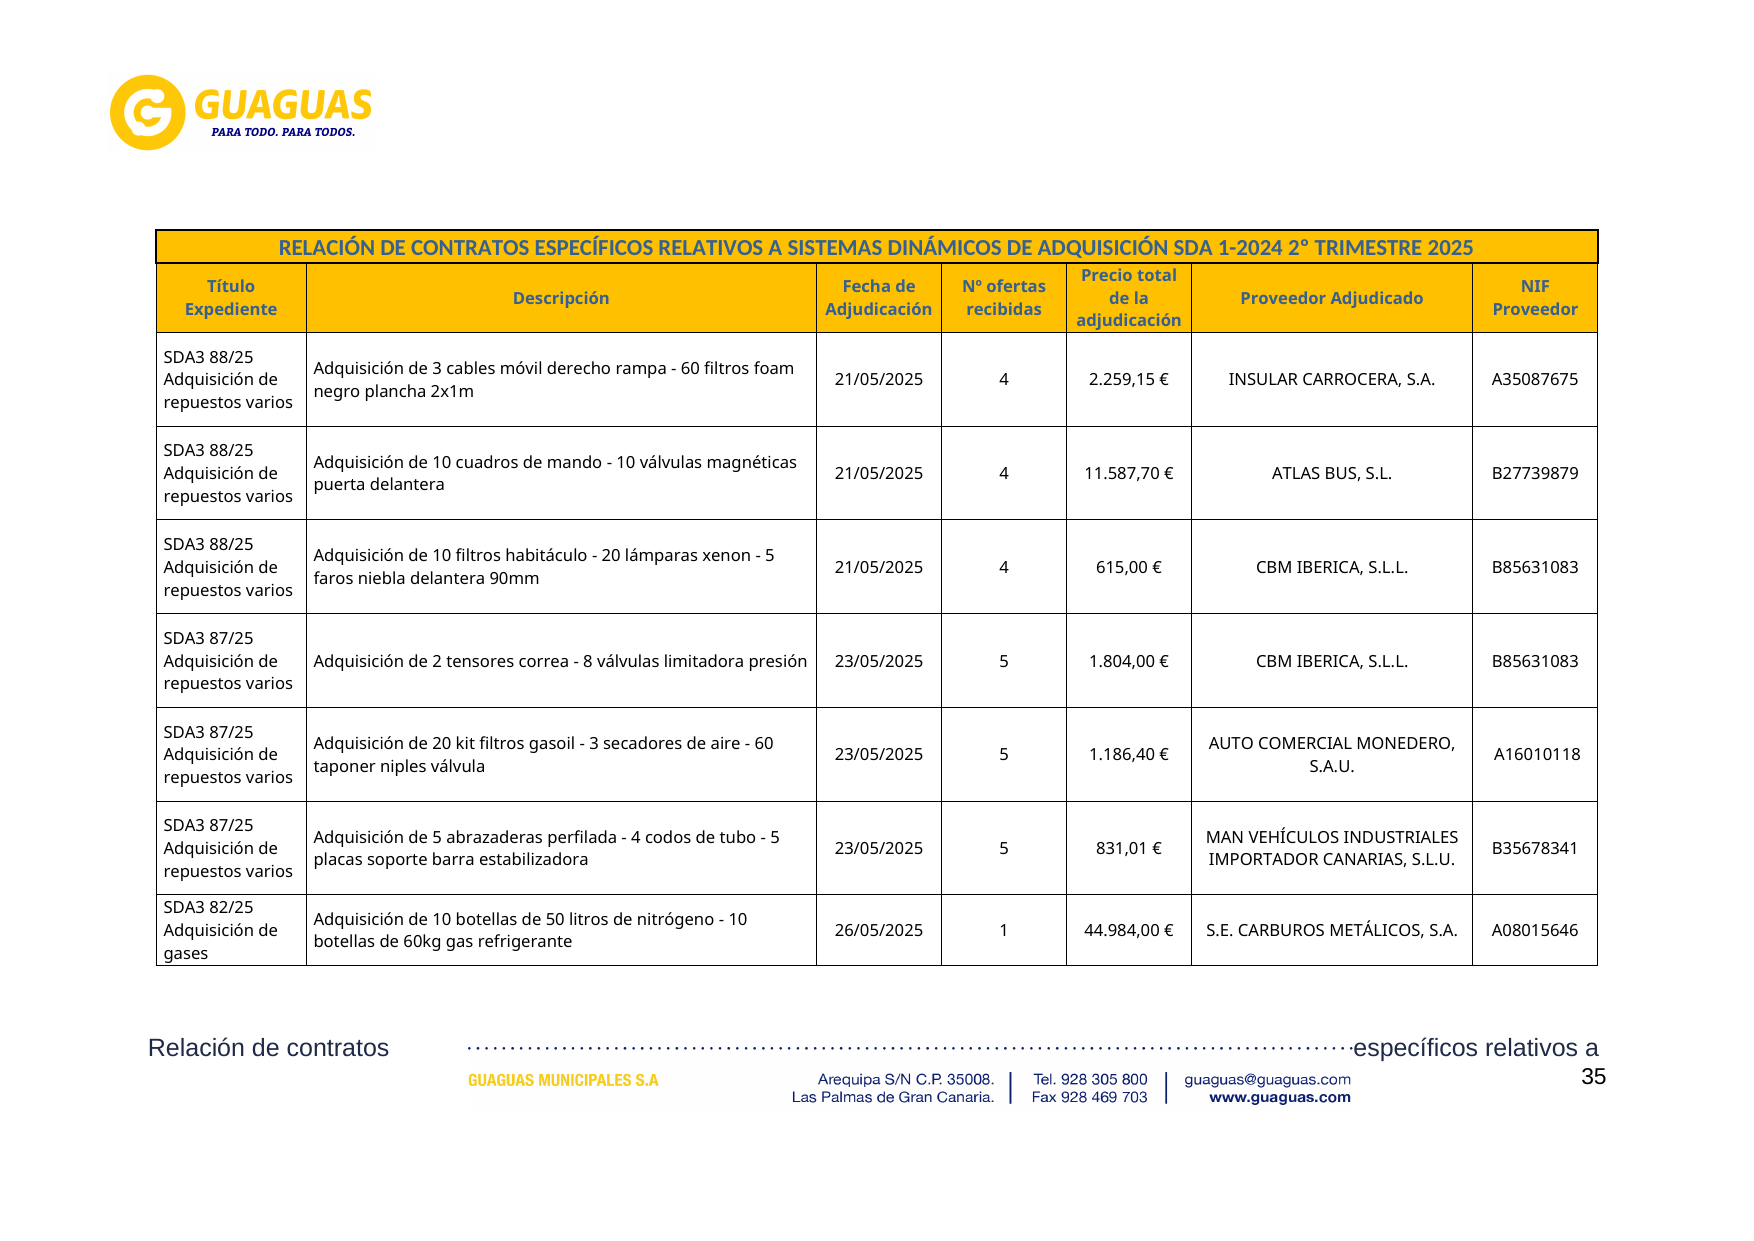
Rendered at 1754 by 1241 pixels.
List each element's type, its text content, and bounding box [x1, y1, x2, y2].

table_cell NIF Proveedor [1473, 264, 1597, 332]
table_cell B85631083 [1473, 614, 1597, 707]
table_header RELACIÓN DE CONTRATOS ESPECÍFICOS RELATIVOS A SISTEMAS DINÁMICOS DE ADQUISICIÓN SDA 1-2024 2º TRIMESTRE 2025 [157, 231, 1597, 262]
table_cell Título Expediente [157, 264, 306, 332]
table_cell 26/05/2025 [817, 895, 941, 965]
table_cell B35678341 [1473, 802, 1597, 894]
table_cell A08015646 [1473, 895, 1597, 965]
table_cell Adquisición de 10 botellas de 50 litros de nitrógeno - 10 botellas de 60kg gas refrigerante [307, 895, 816, 965]
table_cell SDA3 88/25 Adquisición de repuestos varios [157, 333, 306, 426]
table_cell 4 [942, 520, 1066, 613]
table_cell 11.587,70 € [1067, 427, 1191, 519]
table_cell AUTO COMERCIAL MONEDERO, S.A.U. [1192, 708, 1472, 801]
table_cell CBM IBERICA, S.L.L. [1192, 520, 1472, 613]
table_cell 1.186,40 € [1067, 708, 1191, 801]
table_cell 615,00 € [1067, 520, 1191, 613]
table_cell Adquisición de 10 cuadros de mando - 10 válvulas magnéticas puerta delantera [307, 427, 816, 519]
table_cell Adquisición de 20 kit filtros gasoil - 3 secadores de aire - 60 taponer niples válvula [307, 708, 816, 801]
table_cell SDA3 82/25 Adquisición de gases [157, 895, 306, 965]
table_cell ATLAS BUS, S.L. [1192, 427, 1472, 519]
table_cell 23/05/2025 [817, 802, 941, 894]
table_cell 21/05/2025 [817, 427, 941, 519]
table_cell B27739879 [1473, 427, 1597, 519]
table_cell SDA3 87/25 Adquisición de repuestos varios [157, 614, 306, 707]
table_cell 23/05/2025 [817, 708, 941, 801]
table_cell 44.984,00 € [1067, 895, 1191, 965]
table_cell 2.259,15 € [1067, 333, 1191, 426]
table_cell SDA3 87/25 Adquisición de repuestos varios [157, 708, 306, 801]
table_cell Precio total de la adjudicación [1067, 264, 1191, 332]
table_cell Adquisición de 2 tensores correa - 8 válvulas limitadora presión [307, 614, 816, 707]
table_cell 5 [942, 708, 1066, 801]
table_cell 4 [942, 427, 1066, 519]
table_cell 21/05/2025 [817, 520, 941, 613]
table_cell 831,01 € [1067, 802, 1191, 894]
table_cell Descripción [307, 264, 816, 332]
table_cell Adquisición de 5 abrazaderas perfilada - 4 codos de tubo - 5 placas soporte barra estabilizadora [307, 802, 816, 894]
table_cell SDA3 87/25 Adquisición de repuestos varios [157, 802, 306, 894]
table_cell 1.804,00 € [1067, 614, 1191, 707]
table_cell 5 [942, 802, 1066, 894]
table_cell MAN VEHÍCULOS INDUSTRIALES IMPORTADOR CANARIAS, S.L.U. [1192, 802, 1472, 894]
table_cell SDA3 88/25 Adquisición de repuestos varios [157, 520, 306, 613]
table_cell 21/05/2025 [817, 333, 941, 426]
table_cell S.E. CARBUROS METÁLICOS, S.A. [1192, 895, 1472, 965]
table_cell B85631083 [1473, 520, 1597, 613]
table_cell INSULAR CARROCERA, S.A. [1192, 333, 1472, 426]
table_cell 4 [942, 333, 1066, 426]
table_cell A16010118 [1473, 708, 1597, 801]
table_cell CBM IBERICA, S.L.L. [1192, 614, 1472, 707]
table_cell 1 [942, 895, 1066, 965]
table_cell Adquisición de 10 filtros habitáculo - 20 lámparas xenon - 5 faros niebla delantera 90mm [307, 520, 816, 613]
table_cell 5 [942, 614, 1066, 707]
table_cell 23/05/2025 [817, 614, 941, 707]
table_cell SDA3 88/25 Adquisición de repuestos varios [157, 427, 306, 519]
text Relación de contratos específicos relativos a [148, 1033, 1606, 1062]
table_cell Nº ofertas recibidas [942, 264, 1066, 332]
table_cell A35087675 [1473, 333, 1597, 426]
table_cell Proveedor Adjudicado [1192, 264, 1472, 332]
table_cell Fecha de Adjudicación [817, 264, 941, 332]
table_cell Adquisición de 3 cables móvil derecho rampa - 60 filtros foam negro plancha 2x1m [307, 333, 816, 426]
